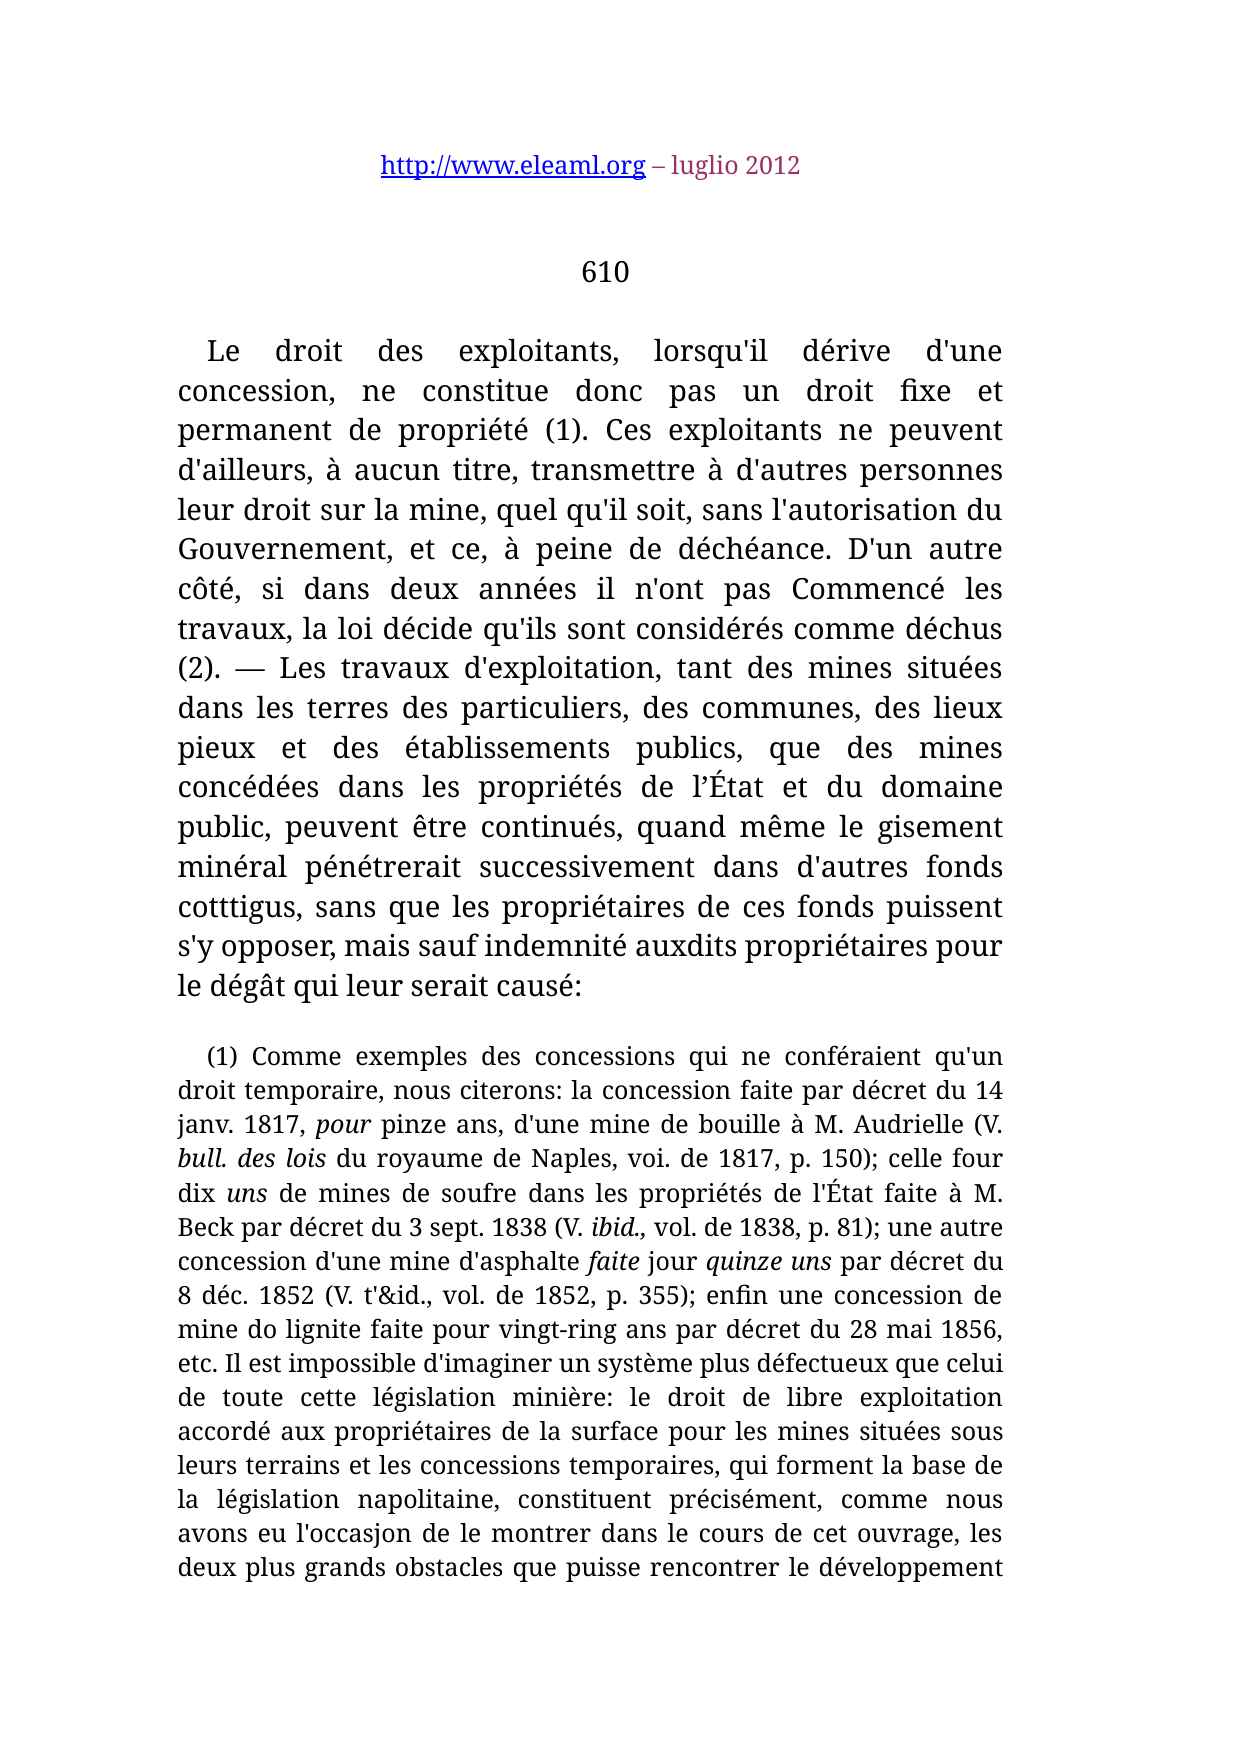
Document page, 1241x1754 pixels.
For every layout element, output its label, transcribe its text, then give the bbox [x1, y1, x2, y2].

text (1) Comme exemples des concessions qui ne conféraient qu'un droit temporaire, nous citerons: la concession faite par décret du 14 janv. 1817, pour pinze ans, d'une mine de bouille à M. Audrielle (V. bull. des lois du royaume de Naples, voi. de 1817, p. 150); celle four dix uns de mines de soufre dans les propriétés de l'État faite à M. Beck par décret du 3 sept. 1838 (V. ibid., vol. de 1838, p. 81); une autre concession d'une mine d'asphalte faite jour quinze uns par décret du 8 déc. 1852 (V. t'&id., vol. de 1852, p. 355); enfin une concession de mine do lignite faite pour vingt-ring ans par décret du 28 mai 1856, etc. Il est impossible d'imaginer un système plus défectueux que celui de toute cette législation minière: le droit de libre exploitation accordé aux propriétaires de la surface pour les mines situées sous leurs terrains et les concessions temporaires, qui forment la base de la législation napolitaine, constituent précisément, comme nous avons eu l'occasjon de le montrer dans le cours de cet ouvrage, les deux plus grands obstacles que puisse rencontrer le développement [177, 1039, 1004, 1584]
text 610 [177, 251, 1004, 291]
text Le droit des exploitants, lorsqu'il dérive d'une concession, ne constitue donc pas un droit fixe et permanent de propriété (1). Ces exploitants ne peuvent d'ailleurs, à aucun titre, transmettre à d'autres personnes leur droit sur la mine, quel qu'il soit, sans l'autorisation du Gouvernement, et ce, à peine de déchéance. D'un autre côté, si dans deux années il n'ont pas Commencé les travaux, la loi décide qu'ils sont considérés comme déchus (2). — Les travaux d'exploitation, tant des mines situées dans les terres des particuliers, des communes, des lieux pieux et des établissements publics, que des mines concédées dans les propriétés de l’État et du domaine public, peuvent être continués, quand même le gisement minéral pénétrerait successivement dans d'autres fonds cotttigus, sans que les propriétaires de ces fonds puissent s'y opposer, mais sauf indemnité auxdits propriétaires pour le dégât qui leur serait causé: [177, 330, 1004, 1005]
